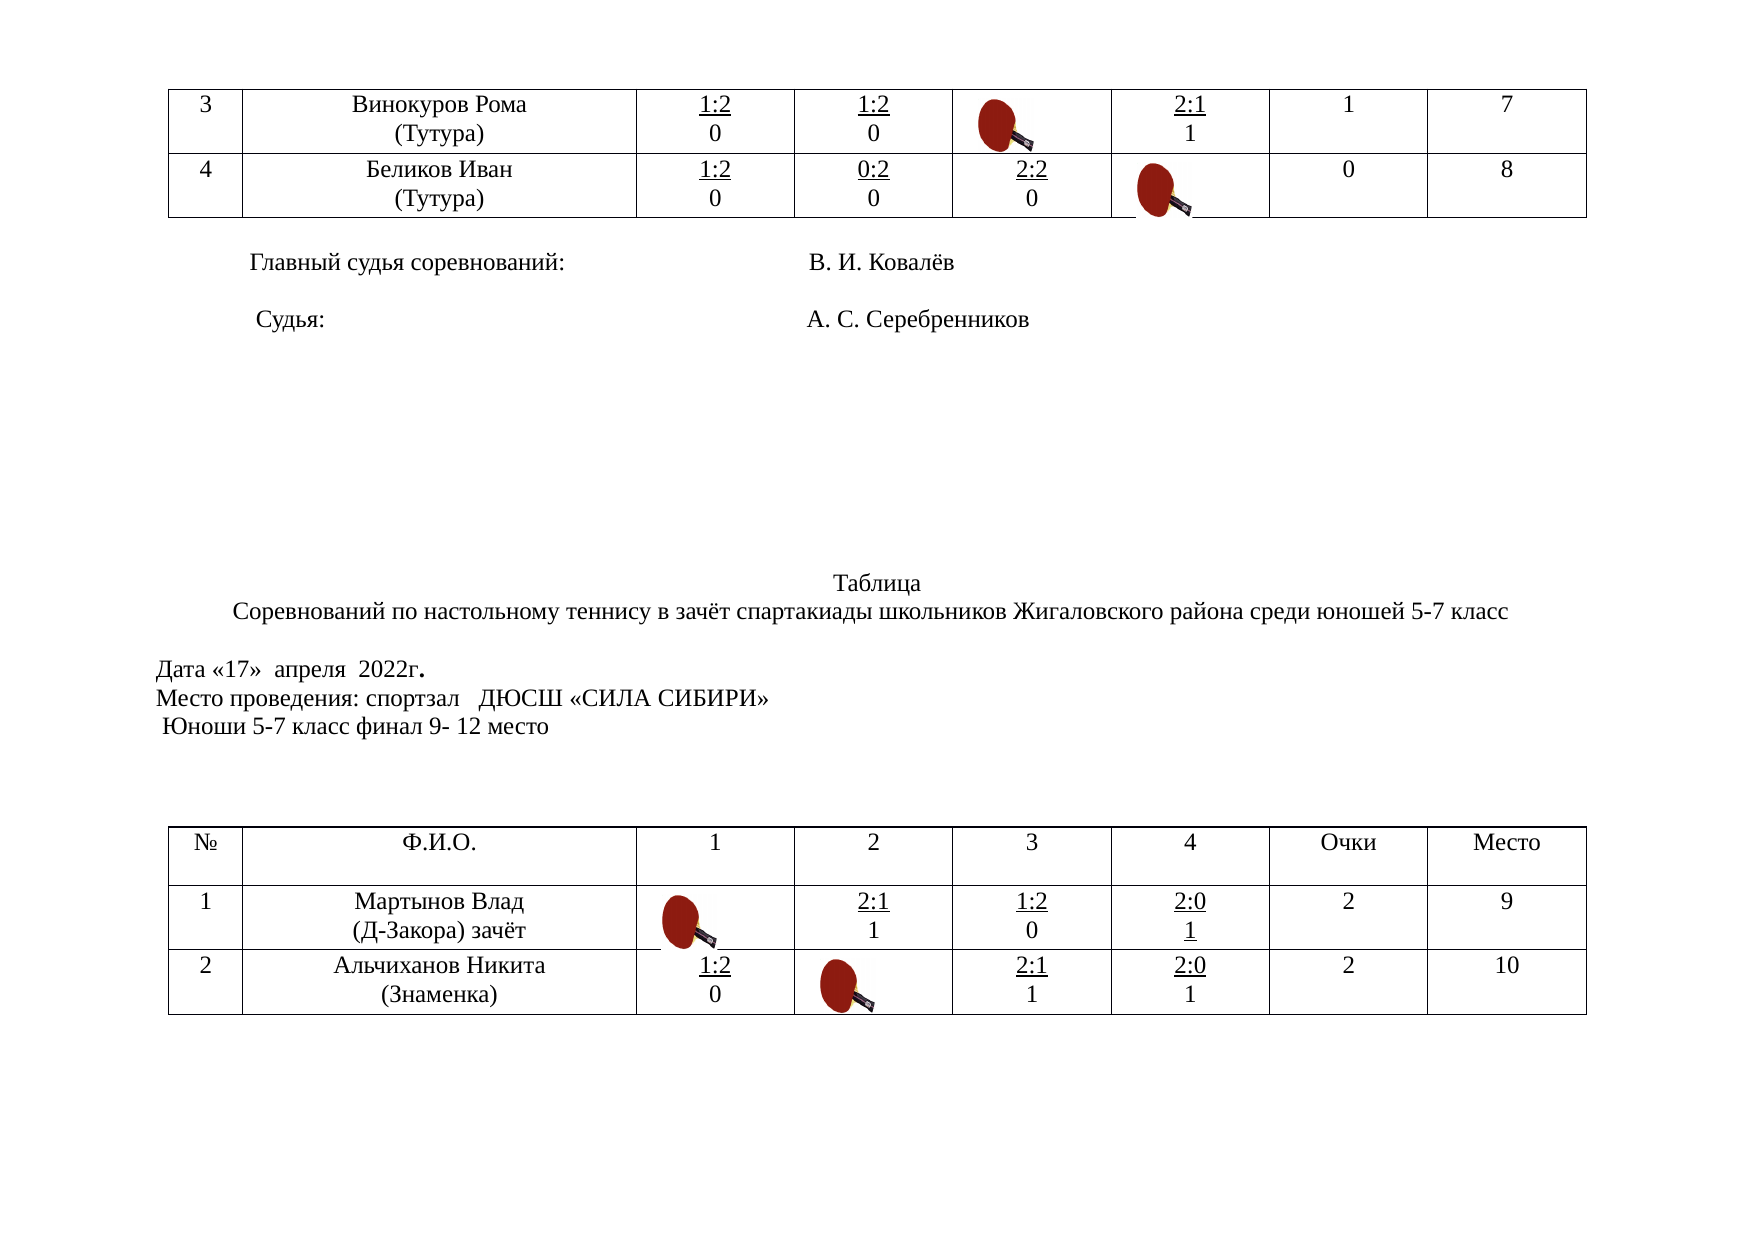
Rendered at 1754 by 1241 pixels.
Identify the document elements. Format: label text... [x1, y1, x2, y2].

table_cell 10 [1428, 950, 1586, 1014]
text Главный судья соревнований: В. И. Ковалёв [118, 247, 1636, 276]
table_cell 2:1 1 [953, 950, 1111, 1014]
table_cell 2:0 1 [1112, 886, 1269, 949]
table_cell 1:2 0 [953, 886, 1111, 949]
text Юноши 5-7 класс финал 9- 12 место [118, 711, 1636, 740]
table_cell 2 [1270, 950, 1427, 1014]
table_header 1 [637, 828, 794, 885]
table_header Ф.И.О. [243, 828, 636, 885]
table_cell 0 [1270, 154, 1427, 217]
table_cell 7 [1428, 90, 1586, 153]
table_header Место [1428, 828, 1586, 885]
text Дата «17» апреля 2022г. [118, 654, 1636, 683]
text Судья: А. С. Серебренников [118, 304, 1636, 333]
table_cell 1 [1270, 90, 1427, 153]
table_cell 9 [1428, 886, 1586, 949]
table_cell 1:2 0 [637, 90, 794, 153]
table_cell Мартынов Влад (Д-Закора) зачёт [243, 886, 636, 949]
text Таблица [118, 568, 1636, 596]
text Место проведения: спортзал ДЮСШ «СИЛА СИБИРИ» [118, 683, 1636, 711]
table_cell 3 [169, 90, 242, 153]
table_cell Винокуров Рома (Тутура) [243, 90, 636, 153]
table_cell 1:2 0 [637, 950, 794, 1014]
table_cell [637, 886, 794, 949]
table_cell [795, 950, 952, 1014]
table_cell Альчиханов Никита (Знаменка) [243, 950, 636, 1014]
table_header Очки [1270, 828, 1427, 885]
table_cell 2:1 1 [795, 886, 952, 949]
table_header 3 [953, 828, 1111, 885]
table_cell 0:2 0 [795, 154, 952, 217]
table_cell 8 [1428, 154, 1586, 217]
table_cell 2 [1270, 886, 1427, 949]
table_cell 2 [169, 950, 242, 1014]
table_cell 2:0 1 [1112, 950, 1269, 1014]
table_cell 2:1 1 [1112, 90, 1269, 153]
table_cell 4 [169, 154, 242, 217]
table_cell 2:2 0 [953, 154, 1111, 217]
table_cell [953, 90, 1111, 153]
table_cell [1112, 154, 1269, 217]
table_cell 1 [169, 886, 242, 949]
table_cell 1:2 0 [795, 90, 952, 153]
table_cell 1:2 0 [637, 154, 794, 217]
table_cell Беликов Иван (Тутура) [243, 154, 636, 217]
table_header № [169, 828, 242, 885]
table_header 2 [795, 828, 952, 885]
text Соревнований по настольному теннису в зачёт спартакиады школьников Жигаловского района среди юношей 5-7 класс [118, 596, 1636, 625]
table_header 4 [1112, 828, 1269, 885]
